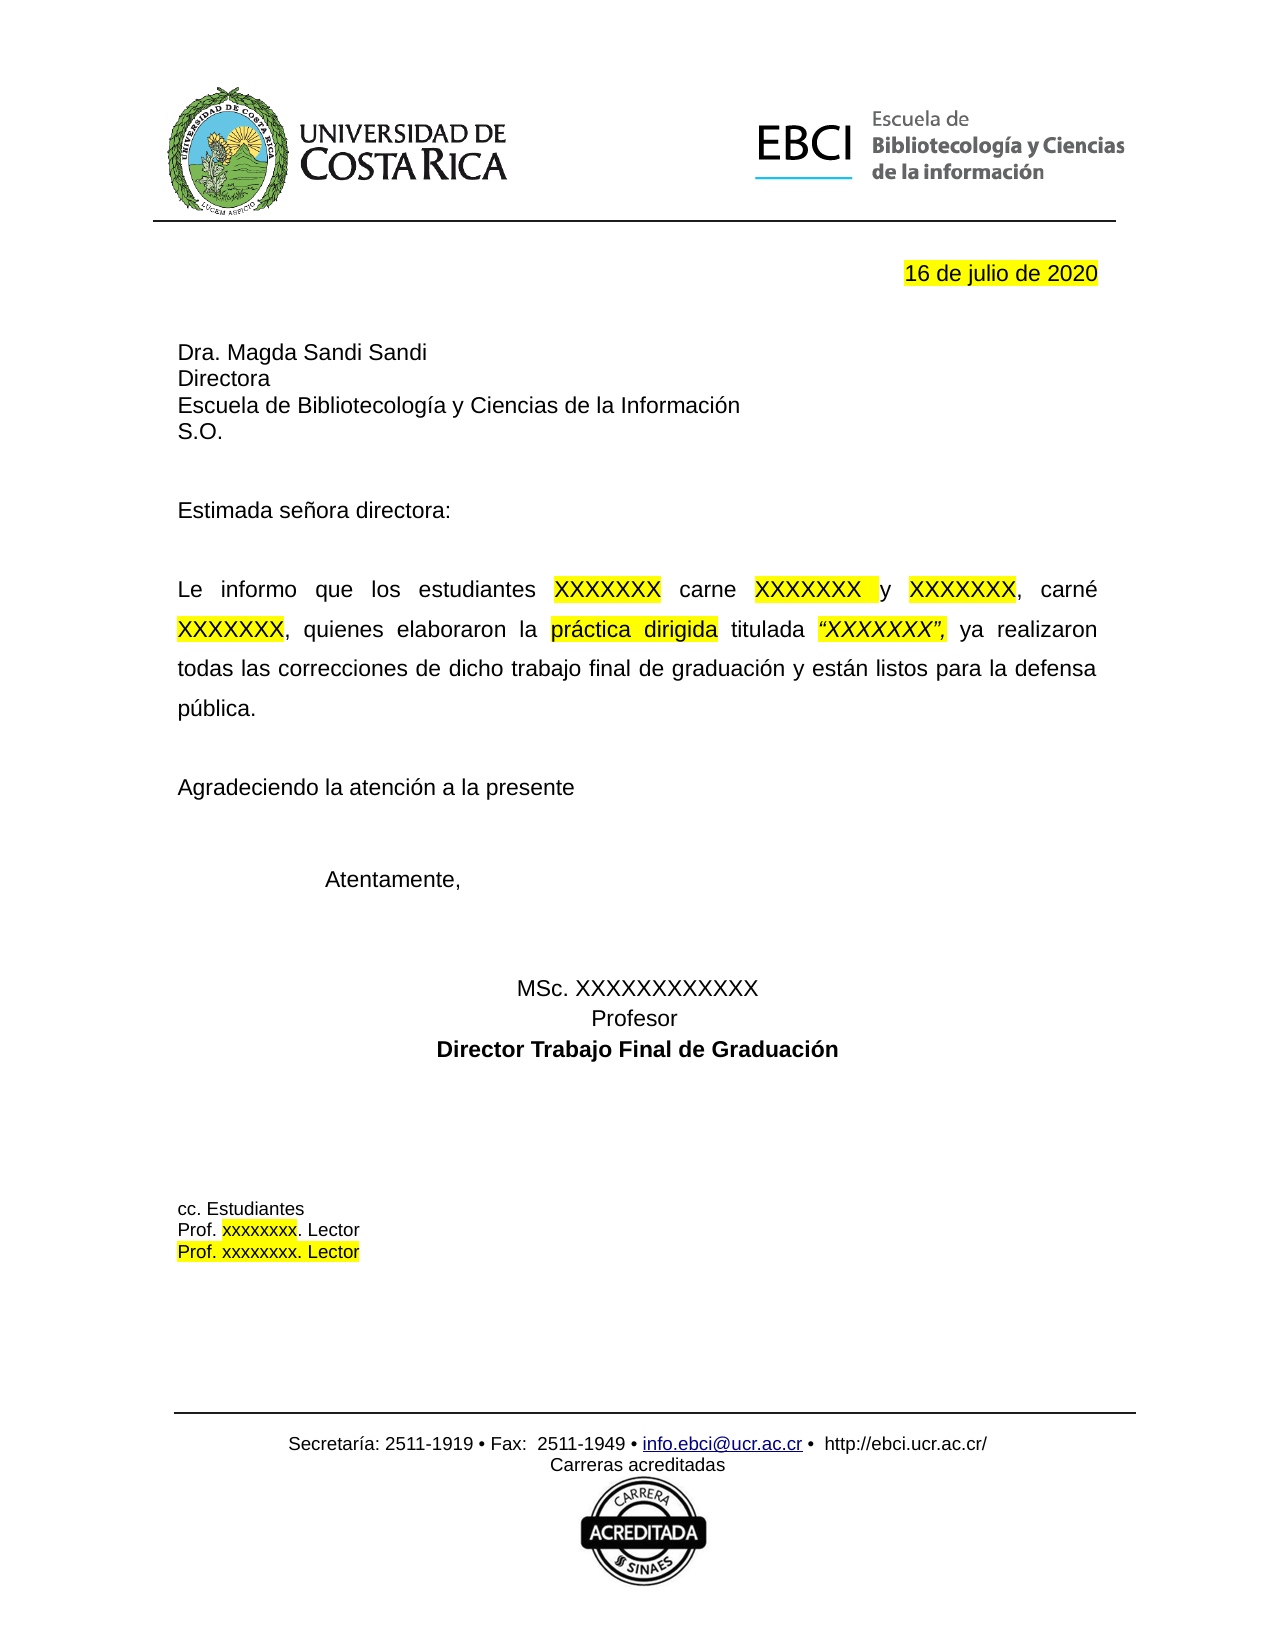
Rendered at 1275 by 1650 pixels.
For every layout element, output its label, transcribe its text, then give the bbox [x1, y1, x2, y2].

text Estimada señora directora: [177, 497, 1098, 523]
text Director Trabajo Final de Graduación [177, 1036, 1098, 1062]
text Le informo que los estudiantes XXXXXXX carne XXXXXXX y XXXXXXX, carné XXXXXXX, quienes elaboraron la práctica dirigida titulada “XXXXXXX”, ya realizaron todas las correcciones de dicho trabajo final de graduación y están listos para la defensa pública. [177, 576, 1098, 721]
text Dra. Magda Sandi Sandi [177, 339, 1098, 365]
picture [578, 1476, 713, 1587]
text Prof. xxxxxxxx. Lector [177, 1241, 1098, 1262]
text Directora [177, 365, 1098, 392]
text Escuela de Bibliotecología y Ciencias de la Información [177, 392, 1098, 418]
text Profesor [177, 1005, 1098, 1032]
text Prof. xxxxxxxx. Lector [177, 1219, 1098, 1241]
text cc. Estudiantes [177, 1197, 1098, 1219]
text 16 de julio de 2020 [177, 260, 1098, 286]
picture [163, 85, 512, 217]
text Agradeciendo la atención a la presente [177, 774, 1098, 800]
text MSc. XXXXXXXXXXXX [177, 975, 1098, 1001]
text S.O. [177, 418, 1098, 444]
text Atentamente, [251, 866, 1098, 892]
picture [714, 72, 1165, 217]
